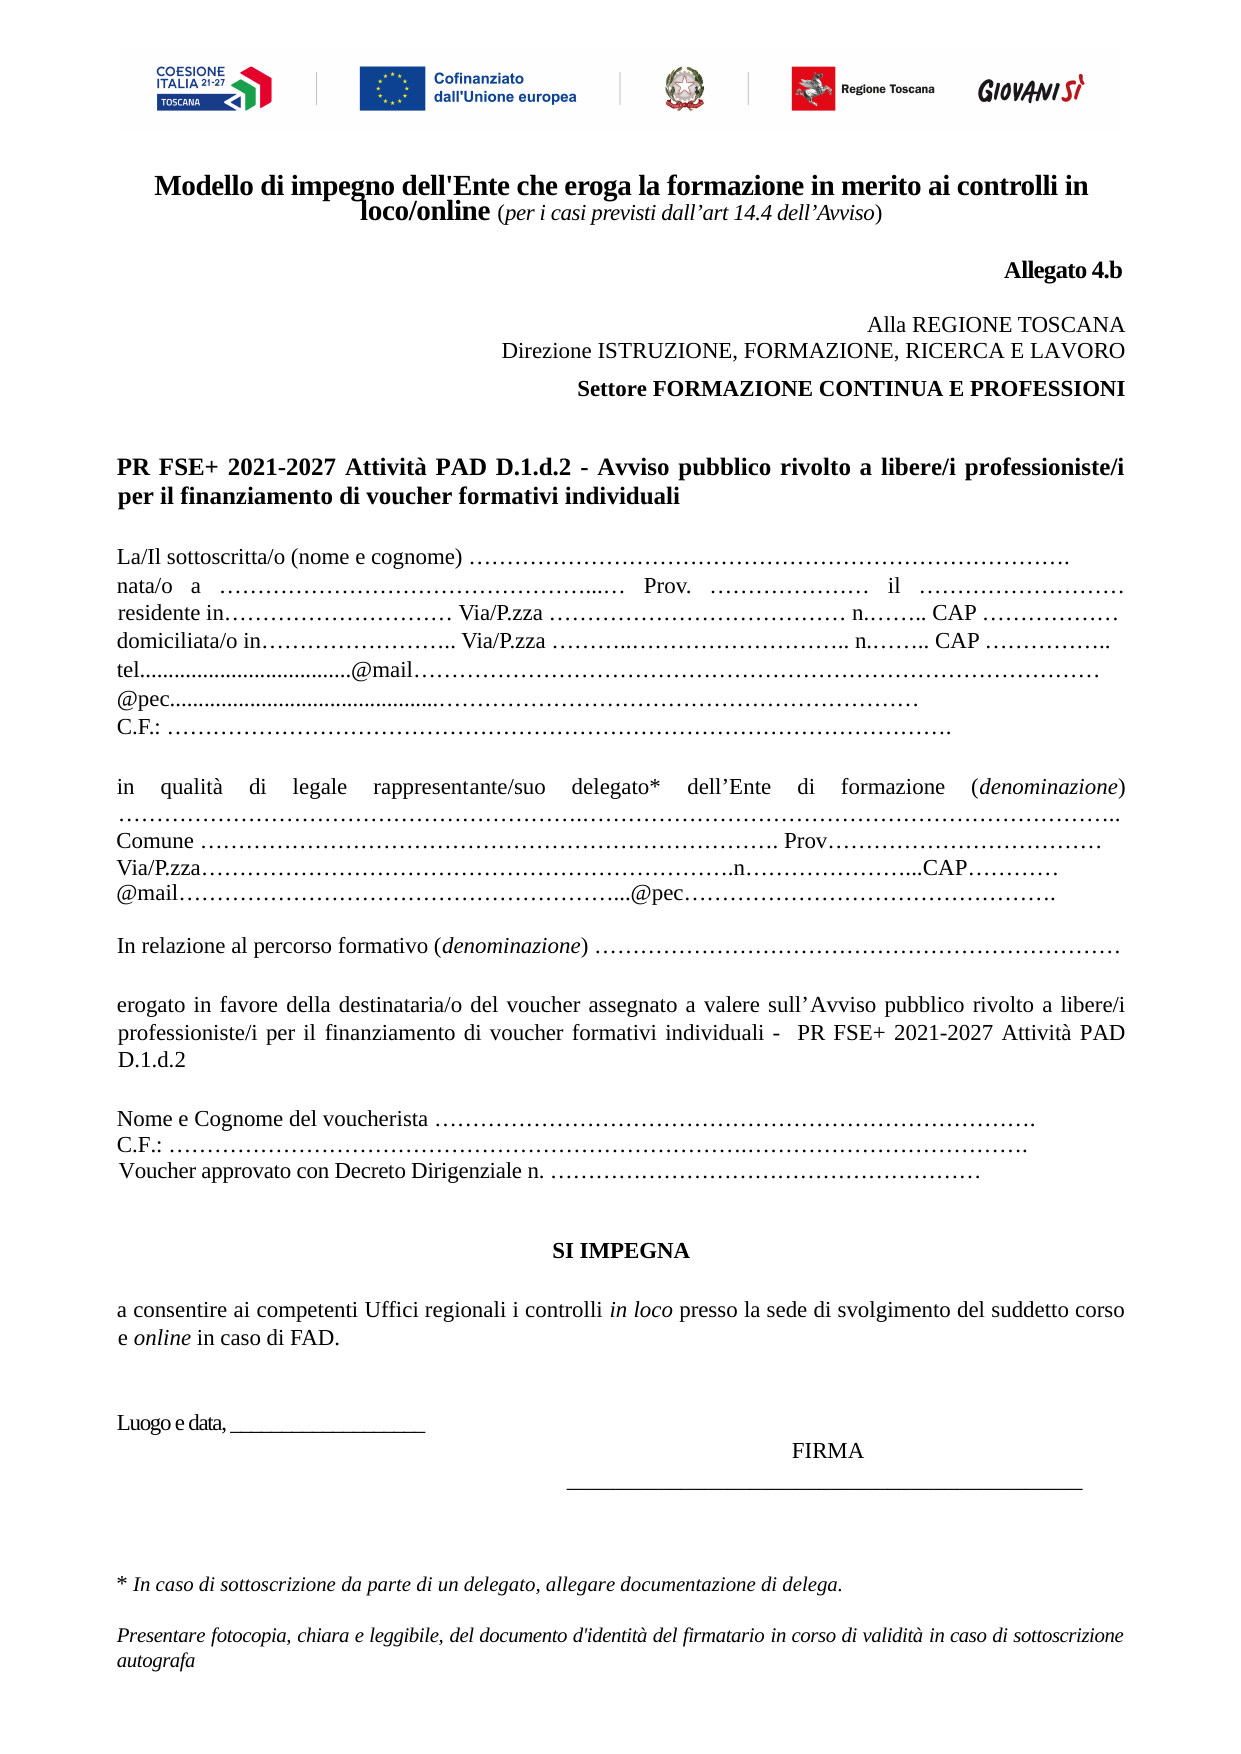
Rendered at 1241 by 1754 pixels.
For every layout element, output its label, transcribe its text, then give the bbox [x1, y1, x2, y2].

text In relazione al percorso formativo (denominazione) …………………………………………………………… [117, 932, 1126, 958]
text a consentire ai competenti Uffici regionali i controlli in loco presso la sede di svolgimento del suddetto corso e online in caso di FAD. [117, 1297, 1126, 1350]
text La/Il sottoscritta/o (nome e cognome) ……………………………………………………………………. [117, 543, 1126, 570]
text tel.....................................@mail……………………………………………………………………………… [117, 656, 1126, 682]
text Presentare fotocopia, chiara e leggibile, del documento d'identità del firmatario in corso di validità in caso di sottoscrizione autografa [117, 1622, 1126, 1672]
text Allegato 4.b [826, 257, 1123, 284]
picture [119, 46, 1122, 131]
text * In caso di sottoscrizione da parte di un delegato, allegare documentazione di delega. [116, 1571, 1126, 1596]
text C.F.: ………………………………………………………………….………………………………. [117, 1132, 1126, 1158]
text Luogo e data, ___________________ [117, 1409, 1126, 1435]
text C.F.: …………………………………………………………………………………………. [117, 713, 1126, 739]
text erogato in favore della destinataria/o del voucher assegnato a valere sull’Avviso pubblico rivolto a libere/i professioniste/i per il finanziamento di voucher formativi individuali - PR FSE+ 2021-2027 Attività PAD D.1.d.2 [117, 991, 1126, 1072]
text _____________________________________________ [117, 1466, 1126, 1492]
text Modello di impegno dell'Ente che eroga la formazione in merito ai controlli in loco/online (per i casi previsti dall’art 14.4 dell’Avviso) [117, 175, 1126, 226]
text Nome e Cognome del voucherista ……………………………………………………………………. [117, 1105, 1126, 1132]
text FIRMA [117, 1437, 1126, 1463]
text Alla REGIONE TOSCANA [117, 311, 1126, 337]
text SI IMPEGNA [117, 1237, 1126, 1263]
text Direzione ISTRUZIONE, FORMAZIONE, RICERCA E LAVORO [117, 337, 1126, 363]
text Settore FORMAZIONE CONTINUA E PROFESSIONI [117, 375, 1126, 402]
text nata/o a …………………………………………...… Prov. ………………… il ………………………residente in………………………… Via/P.zza ………………………………… n.…….. CAP ……………… [117, 572, 1126, 625]
text Comune …………………………………………………………………. Prov……………………………… Via/P.zza…………………………………………………………….n…………………...CAP………… @mail…………………………………………………...@pec…………………………………………. [116, 828, 1126, 906]
text Voucher approvato con Decreto Dirigenziale n. ………………………………………………… [118, 1160, 995, 1183]
text PR FSE+ 2021-2027 Attività PAD D.1.d.2 - Avviso pubblico rivolto a libere/i professioniste/i per il finanziamento di voucher formativi individuali [117, 452, 1126, 510]
text domiciliata/o in…………………….. Via/P.zza ………..……………………….. n.…….. CAP …………….. [117, 627, 1126, 654]
text @pec...............................................……………………………………………………… [117, 684, 1126, 711]
text in qualità di legale rappresentante/suo delegato* dell’Ente di formazione (denominazione) …………………………………………………….…………………………………………………………….. [117, 773, 1126, 826]
